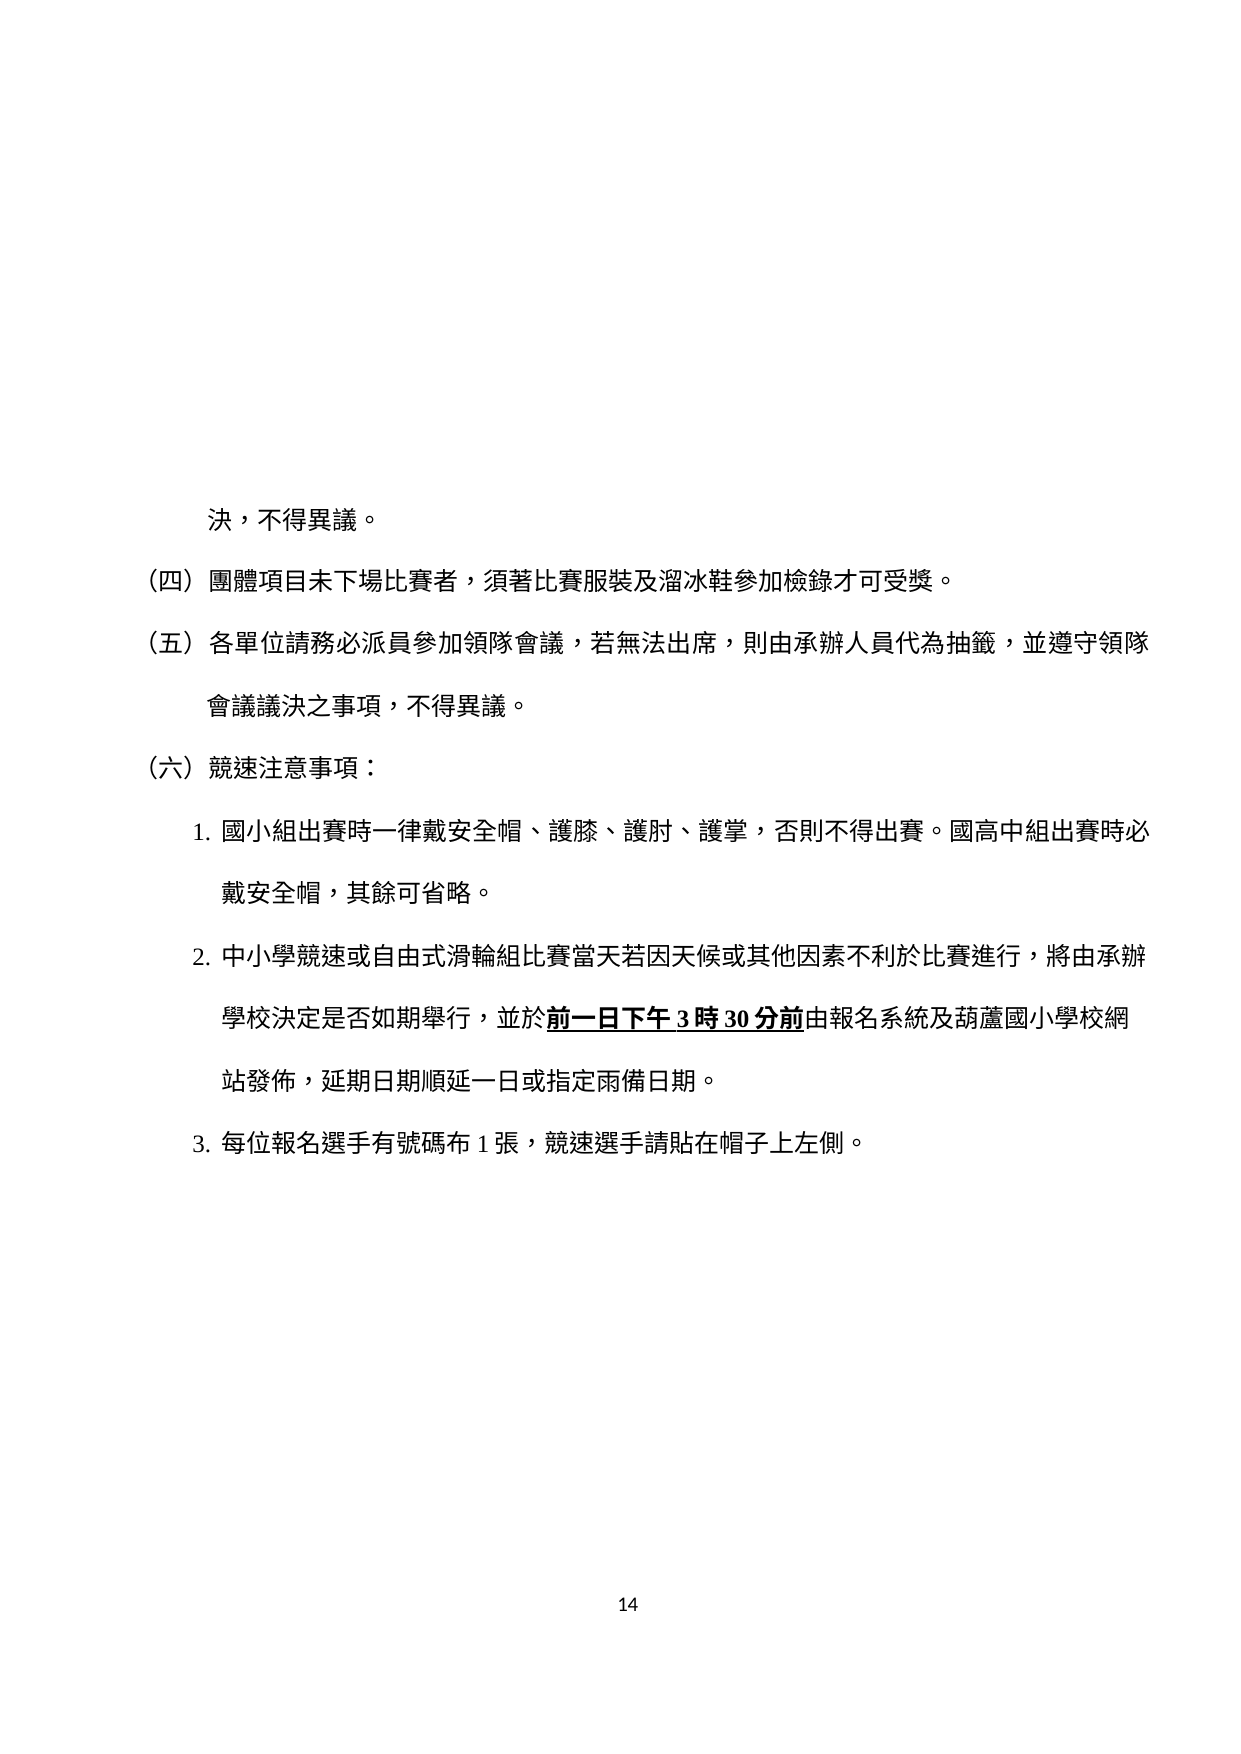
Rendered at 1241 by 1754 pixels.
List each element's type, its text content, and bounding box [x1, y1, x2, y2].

list 每位報名選手有號碼布1張，競速選手請貼在帽子上左側。 [192, 1100, 1152, 1163]
list 國小組出賽時一律戴安全帽、護膝、護肘、護掌，否則不得出賽。國高中組出賽時必戴安全帽，其餘可省略。 [192, 788, 1152, 913]
text （六）競速注意事項： [133, 725, 1152, 788]
text （五）各單位請務必派員參加領隊會議，若無法出席，則由承辦人員代為抽籤，並遵守領隊會議議決之事項，不得異議。 [133, 600, 1152, 725]
text （四）團體項目未下場比賽者，須著比賽服裝及溜冰鞋參加檢錄才可受獎。 [133, 538, 1152, 600]
text （三）如有申訴，須於當項比賽結束後15分鐘內由領隊告知裁判長，並於30分鐘內繳交申訴書及5,000元保證金。另未依規定提出，不予受理，如理由未成立，得沒收其保證金，充作大會基金，申訴成立則退回保證金，並以承辦單位籌設之審判委員會之判決為終決，不得異議。 [137, 496, 1152, 538]
list 中小學競速或自由式滑輪組比賽當天若因天候或其他因素不利於比賽進行，將由承辦學校決定是否如期舉行，並於前一日下午3時30分前由報名系統及葫蘆國小學校網站發佈，延期日期順延一日或指定雨備日期。 [192, 913, 1152, 1100]
